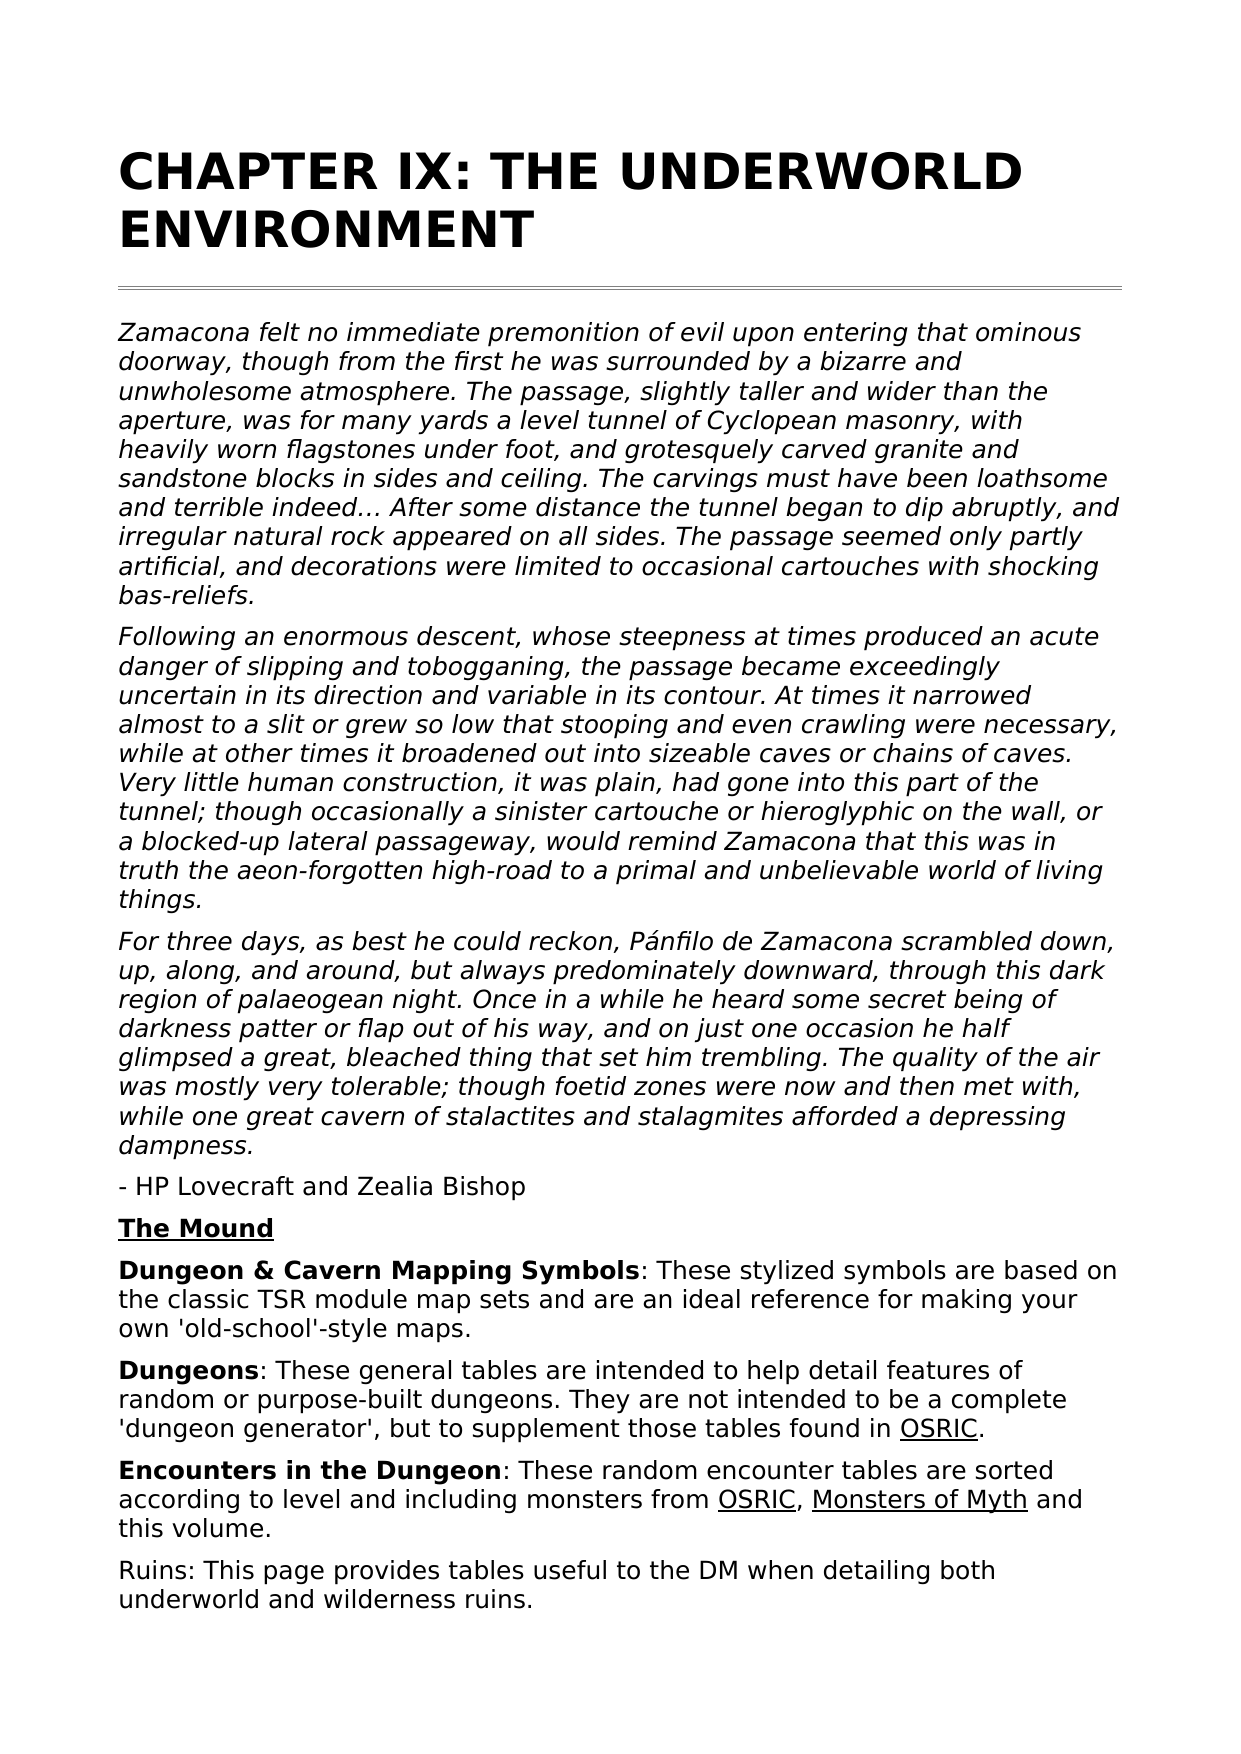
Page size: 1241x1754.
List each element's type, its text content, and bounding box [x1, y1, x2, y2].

text Following an enormous descent, whose steepness at times produced an acute danger of slipping and tobogganing, the passage became exceedingly uncertain in its direction and variable in its contour. At times it narrowed almost to a slit or grew so low that stooping and even crawling were necessary, while at other times it broadened out into sizeable caves or chains of caves. Very little human construction, it was plain, had gone into this part of the tunnel; though occasionally a sinister cartouche or hieroglyphic on the wall, or a blocked-up lateral passageway, would remind Zamacona that this was in truth the aeon-forgotten high-road to a primal and unbelievable world of living things. [118, 623, 1122, 914]
text Ruins: This page provides tables useful to the DM when detailing both underworld and wilderness ruins. [118, 1556, 1122, 1614]
text For three days, as best he could reckon, Pánfilo de Zamacona scrambled down, up, along, and around, but always predominately downward, through this dark region of palaeogean night. Once in a while he heard some secret being of darkness patter or flap out of his way, and on just one occasion he half glimpsed a great, bleached thing that set him trembling. The quality of the air was mostly very tolerable; though foetid zones were now and then met with, while one great cavern of stalactites and stalagmites afforded a depressing dampness. [118, 927, 1122, 1160]
text The Mound [118, 1214, 1122, 1243]
text Dungeon & Cavern Mapping Symbols: These stylized symbols are based on the classic TSR module map sets and are an ideal reference for making your own 'old-school'-style maps. [118, 1256, 1122, 1343]
text - HP Lovecraft and Zealia Bishop [118, 1173, 1122, 1202]
text Zamacona felt no immediate premonition of evil upon entering that ominous doorway, though from the first he was surrounded by a bizarre and unwholesome atmosphere. The passage, slightly taller and wider than the aperture, was for many yards a level tunnel of Cyclopean masonry, with heavily worn flagstones under foot, and grotesquely carved granite and sandstone blocks in sides and ceiling. The carvings must have been loathsome and terrible indeed… After some distance the tunnel began to dip abruptly, and irregular natural rock appeared on all sides. The passage seemed only partly artificial, and decorations were limited to occasional cartouches with shocking bas-reliefs. [118, 318, 1122, 610]
text Encounters in the Dungeon: These random encounter tables are sorted according to level and including monsters from OSRIC, Monsters of Myth and this volume. [118, 1456, 1122, 1543]
subtitle CHAPTER IX: THE UNDERWORLD ENVIRONMENT [118, 143, 1122, 259]
text Dungeons: These general tables are intended to help detail features of random or purpose-built dungeons. They are not intended to be a complete 'dungeon generator', but to supplement those tables found in OSRIC. [118, 1356, 1122, 1443]
